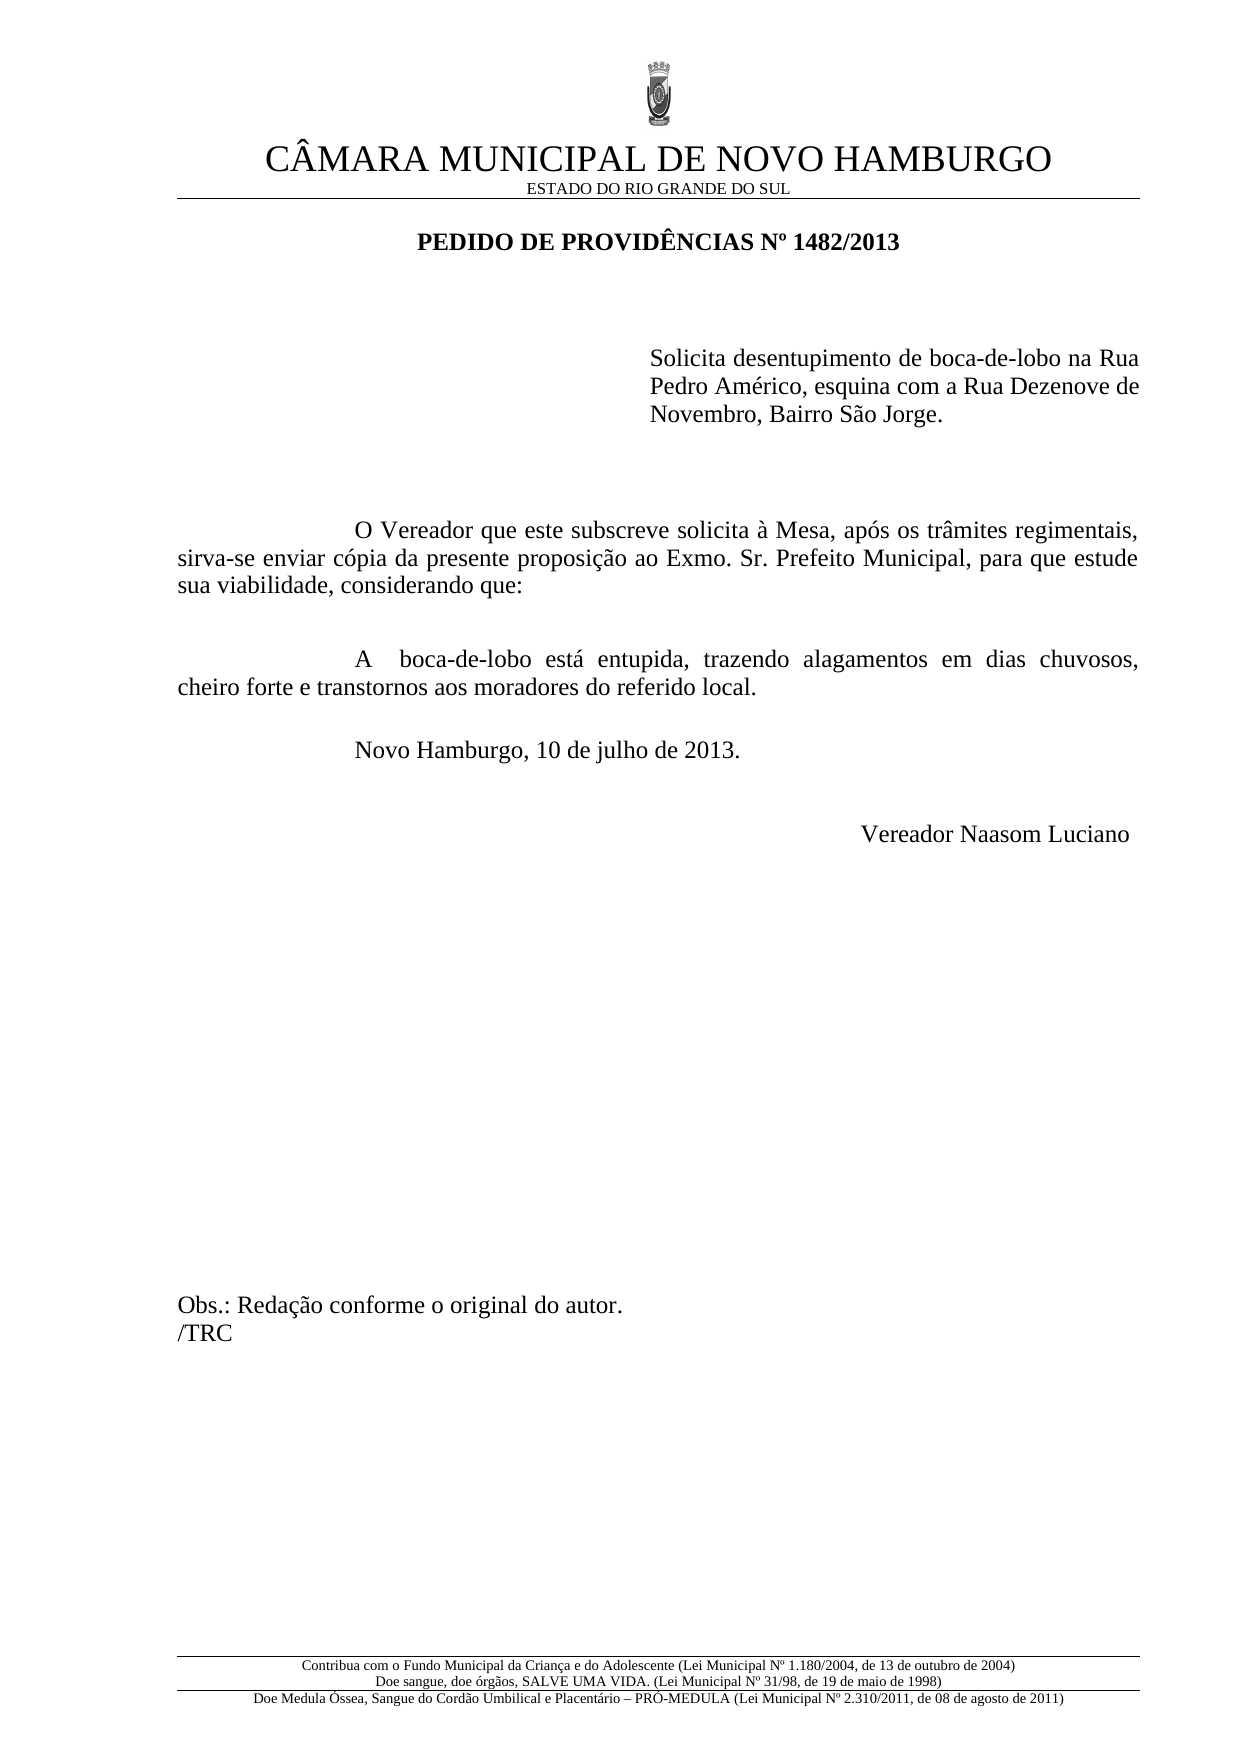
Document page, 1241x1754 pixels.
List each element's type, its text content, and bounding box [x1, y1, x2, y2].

text Novo Hamburgo, 10 de julho de 2013. [177, 736, 1140, 763]
text Solicita desentupimento de boca-de-lobo na Rua Pedro Américo, esquina com a Rua Dezenove de Novembro, Bairro São Jorge. [649, 344, 1140, 428]
text Obs.: Redação conforme o original do autor. [177, 1292, 1140, 1319]
text PEDIDO DE PROVIDÊNCIAS Nº 1482/2013 [177, 228, 1140, 256]
text O Vereador que este subscreve solicita à Mesa, após os trâmites regimentais, sirva-se enviar cópia da presente proposição ao Exmo. Sr. Prefeito Municipal, para que estude sua viabilidade, considerando que: [177, 516, 1140, 599]
text Vereador Naasom Luciano [768, 793, 1140, 848]
text A boca-de-lobo está entupida, trazendo alagamentos em dias chuvosos, cheiro forte e transtornos aos moradores do referido local. [177, 645, 1140, 700]
text /TRC [177, 1319, 1140, 1347]
